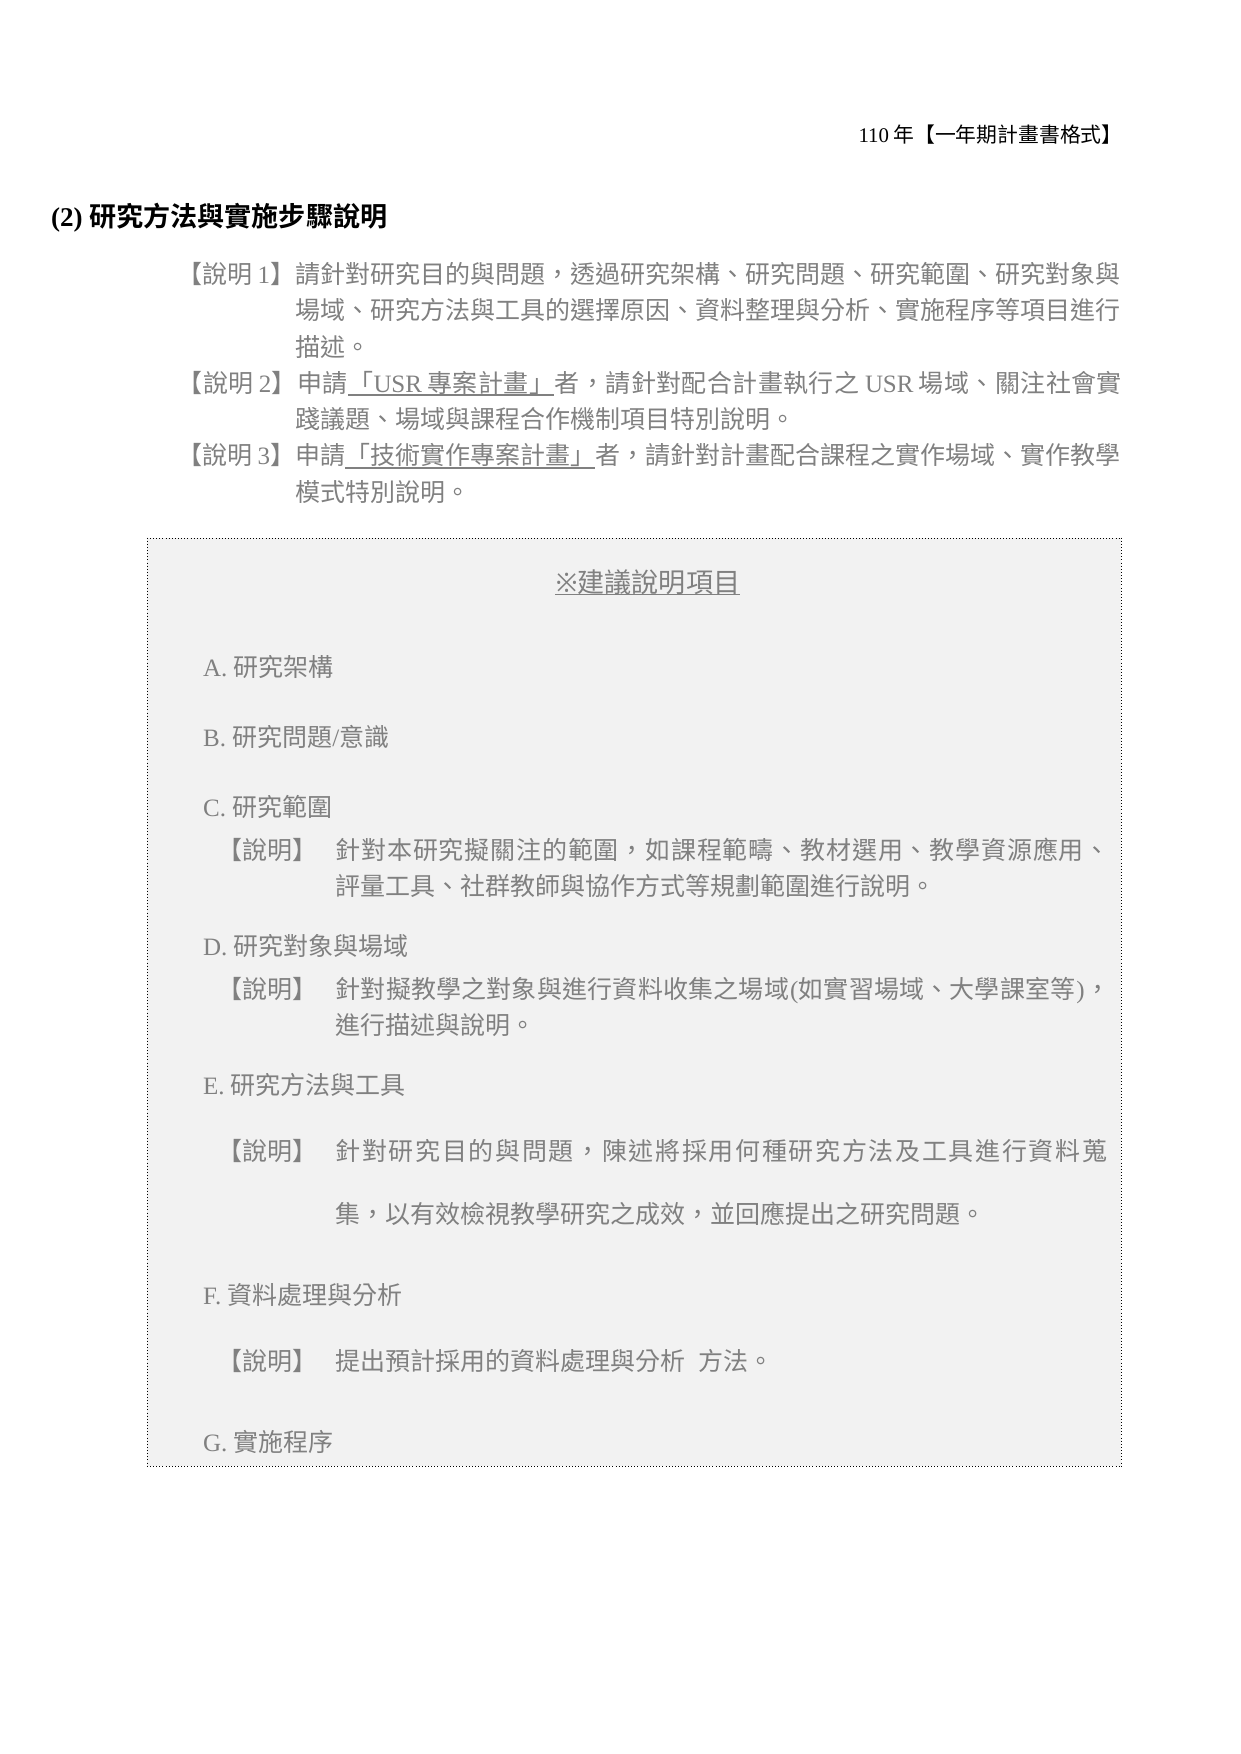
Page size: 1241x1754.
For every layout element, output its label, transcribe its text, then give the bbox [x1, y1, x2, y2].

list 研究方法與實施步驟說明 [51, 173, 1122, 236]
text 【說明1】請針對研究目的與問題，透過研究架構、研究問題、研究範圍、研究對象與場域、研究方法與工具的選擇原因、資料整理與分析、實施程序等項目進行描述。 [177, 254, 1122, 363]
table_header ※建議說明項目 研究架構 研究問題/意識 研究範圍 【說明】 針對本研究擬關注的範圍，如課程範疇、教材選用、教學資源應用、評量工具、社群教師與協作方式等規劃範圍進行說明。 研究對象與場域 【說明】 針對擬教學之對象與進行資料收集之場域(如實習場域、大學課室等)，進行描述與說明。 研究方法與工具 【說明】 針對研究目的與問題，陳述將採用何種研究方法及工具進行資料蒐集，以有效檢視教學研究之成效，並回應提出之研究問題。 資料處理與分析 【說明】 提出預計採用的資料處理與分析 方法。 實施程序 [147, 538, 1121, 1466]
text 【說明2】申請「USR專案計畫」者，請針對配合計畫執行之USR場域、關注社會實踐議題、場域與課程合作機制項目特別說明。 [177, 363, 1122, 436]
text 【說明3】申請「技術實作專案計畫」者，請針對計畫配合課程之實作場域、實作教學模式特別說明。 [177, 436, 1122, 508]
